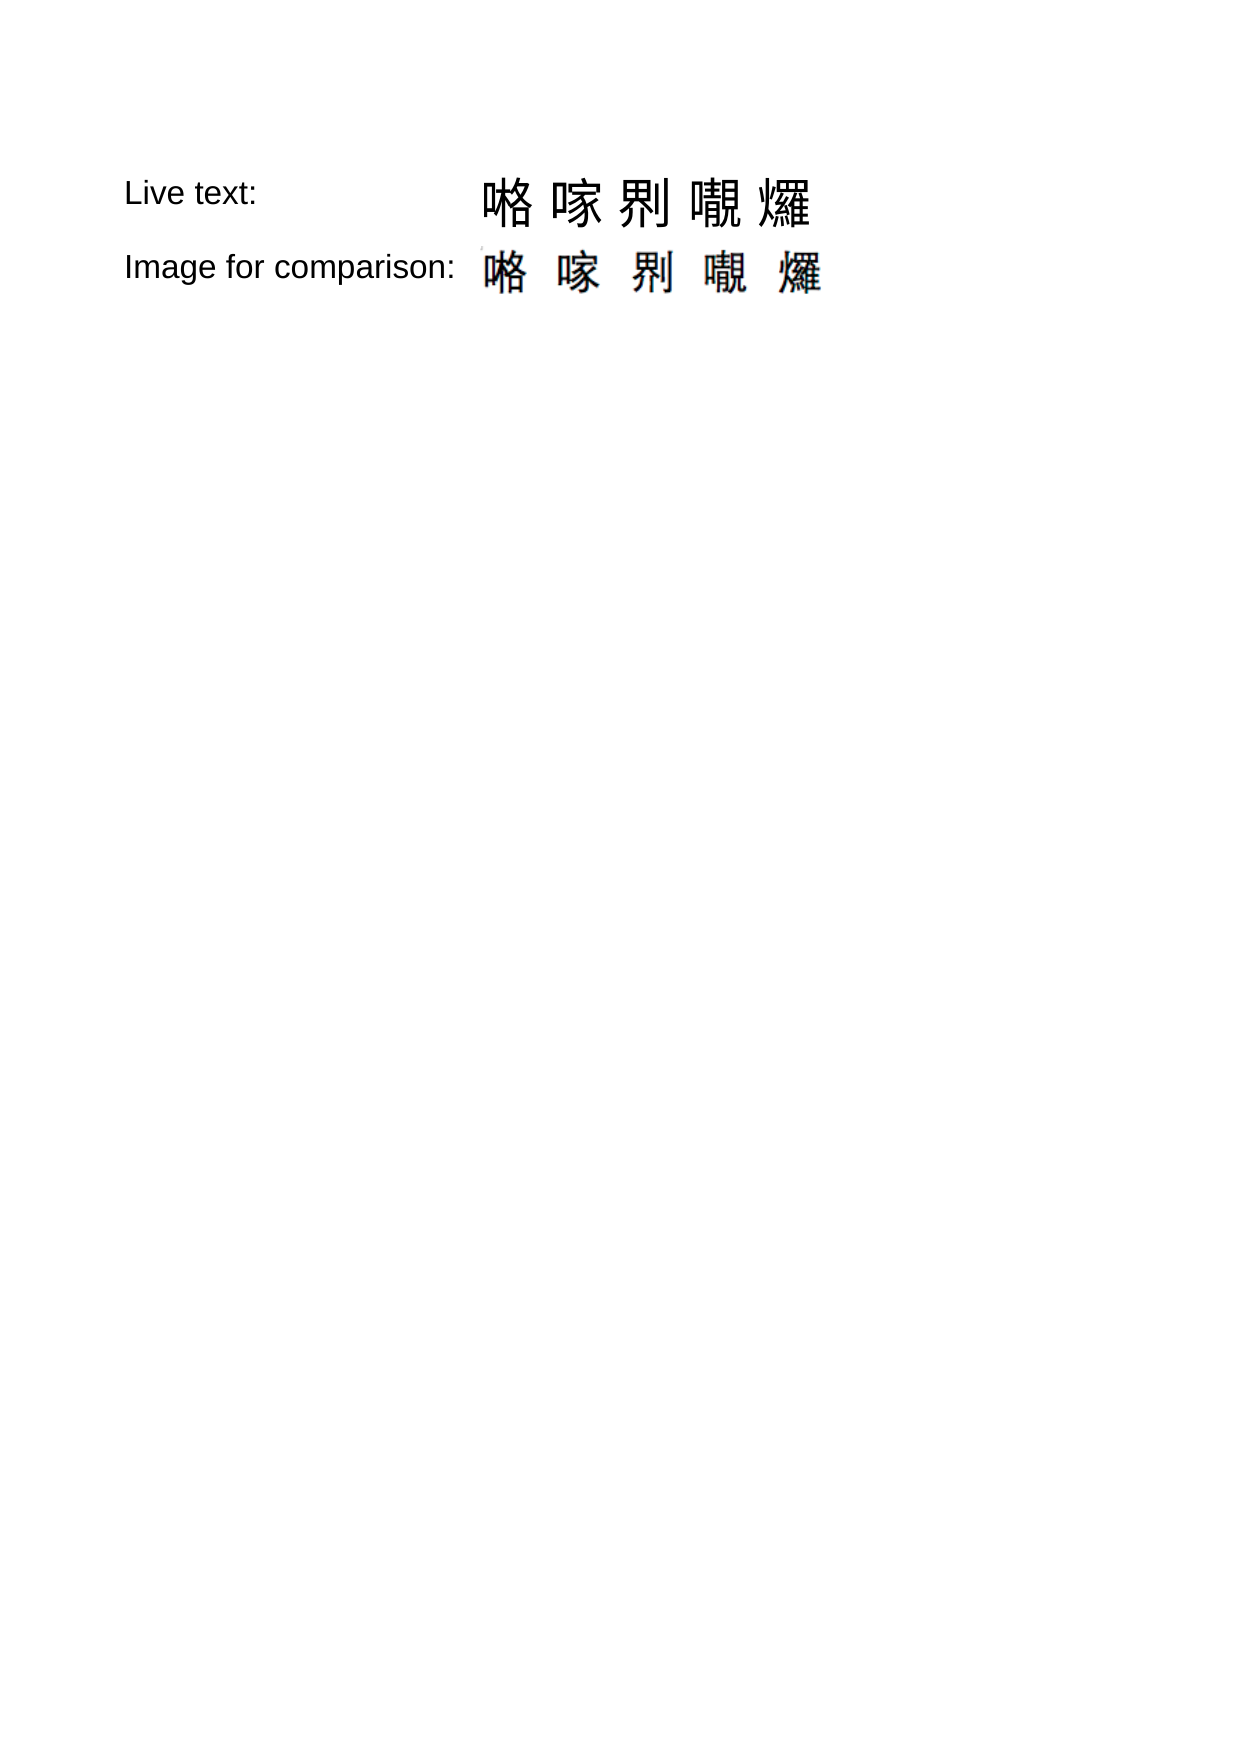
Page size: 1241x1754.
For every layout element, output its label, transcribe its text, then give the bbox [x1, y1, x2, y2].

table_cell Image for comparison: [118, 241, 475, 313]
table_header Live text: [118, 167, 475, 241]
table_cell [475, 241, 1122, 313]
table_header 𠺝 𠺢 𠝹 𡃁 𤓓 [475, 167, 1122, 241]
picture [480, 246, 847, 308]
